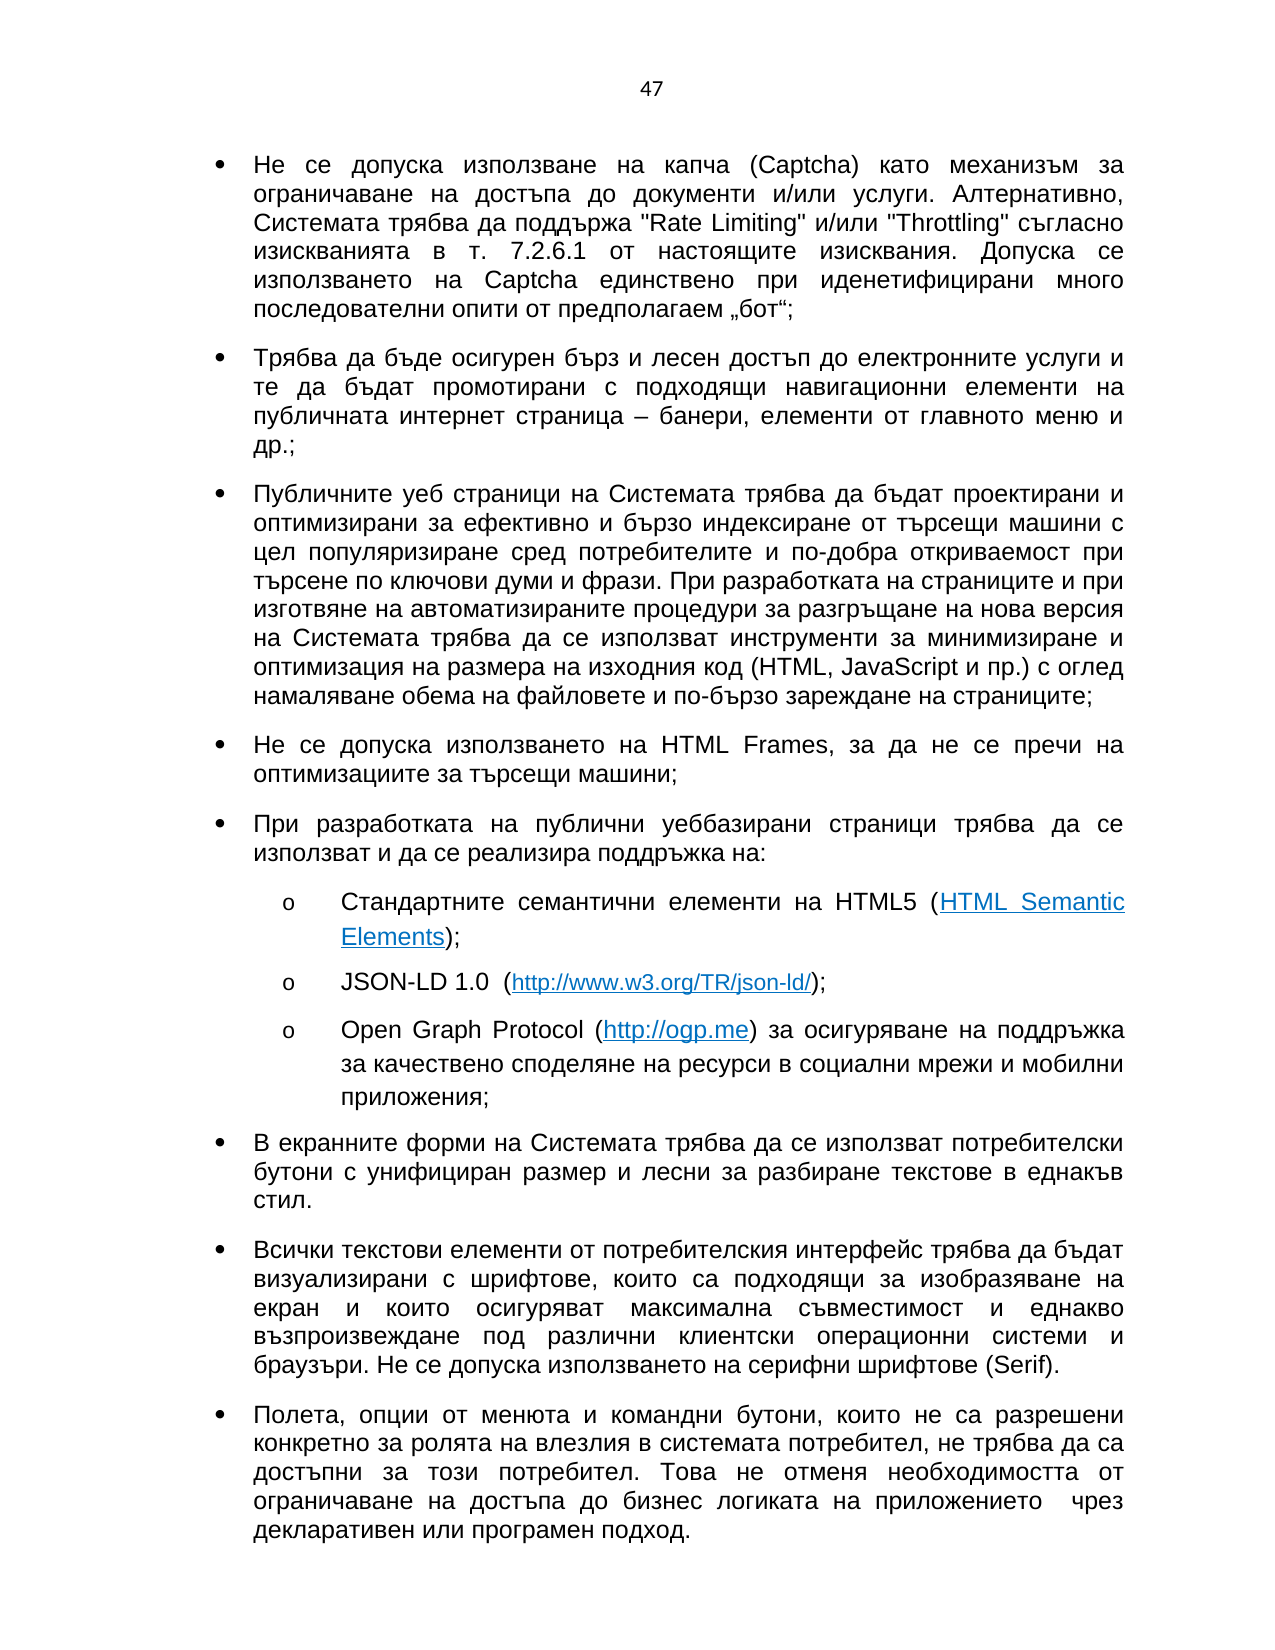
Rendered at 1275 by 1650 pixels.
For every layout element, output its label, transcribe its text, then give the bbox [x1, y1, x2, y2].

list Трябва да бъде осигурен бърз и лесен достъп до електронните услуги и те да бъдат промотирани с подходящи навигационни елементи на публичната интернет страница – банери, елементи от главното меню и др.; [216, 343, 1125, 458]
list Не се допуска използване на капча (Captcha) като механизъм за ограничаване на достъпа до документи и/или услуги. Алтернативно, Системата трябва да поддържа "Rate Limiting" и/или "Throttling" съгласно изискванията в т. 7.2.6.1 от настоящите изисквания. Допуска се използването на Captcha единствено при иденетифицирани много последователни опити от предполагаем „бот“; [216, 150, 1125, 323]
list Всички текстови елементи от потребителския интерфейс трябва да бъдат визуализирани с шрифтове, които са подходящи за изобразяване на екран и които осигуряват максимална съвместимост и еднакво възпроизвеждане под различни клиентски операционни системи и браузъри. Не се допуска използването на серифни шрифтове (Serif). [216, 1235, 1125, 1379]
list JSON-LD 1.0 (http://www.w3.org/TR/json-ld/); [282, 967, 1125, 998]
list Публичните уеб страници на Системата трябва да бъдат проектирани и оптимизирани за ефективно и бързо индексиране от търсещи машини с цел популяризиране сред потребителите и по-добра откриваемост при търсене по ключови думи и фрази. При разработката на страниците и при изготвяне на автоматизираните процедури за разгръщане на нова версия на Системата трябва да се използват инструменти за минимизиране и оптимизация на размера на изходния код (HTML, JavaScript и пр.) с оглед намаляване обема на файловете и по-бързо зареждане на страниците; [216, 479, 1125, 709]
list Полета, опции от менюта и командни бутони, които не са разрешени конкретно за ролята на влезлия в системата потребител, не трябва да са достъпни за този потребител. Това не отменя необходимостта от ограничаване на достъпа до бизнес логиката на приложението чрез декларативен или програмен подход. [216, 1399, 1125, 1543]
list Не се допуска използването на HTML Frames, за да не се пречи на оптимизациите за търсещи машини; [216, 730, 1125, 788]
list В екранните форми на Системата трябва да се използват потребителски бутони с унифициран размер и лесни за разбиране текстове в еднакъв стил. [216, 1128, 1125, 1214]
list Open Graph Protocol (http://ogp.me) за осигуряване на поддръжка за качествено споделяне на ресурси в социални мрежи и мобилни приложения; [282, 1014, 1125, 1111]
list Стандартните семантични елементи на HTML5 (HTML Semantic Elements); [282, 887, 1125, 951]
list При разработката на публични уеббазирани страници трябва да се използват и да се реализира поддръжка на: [216, 809, 1125, 866]
